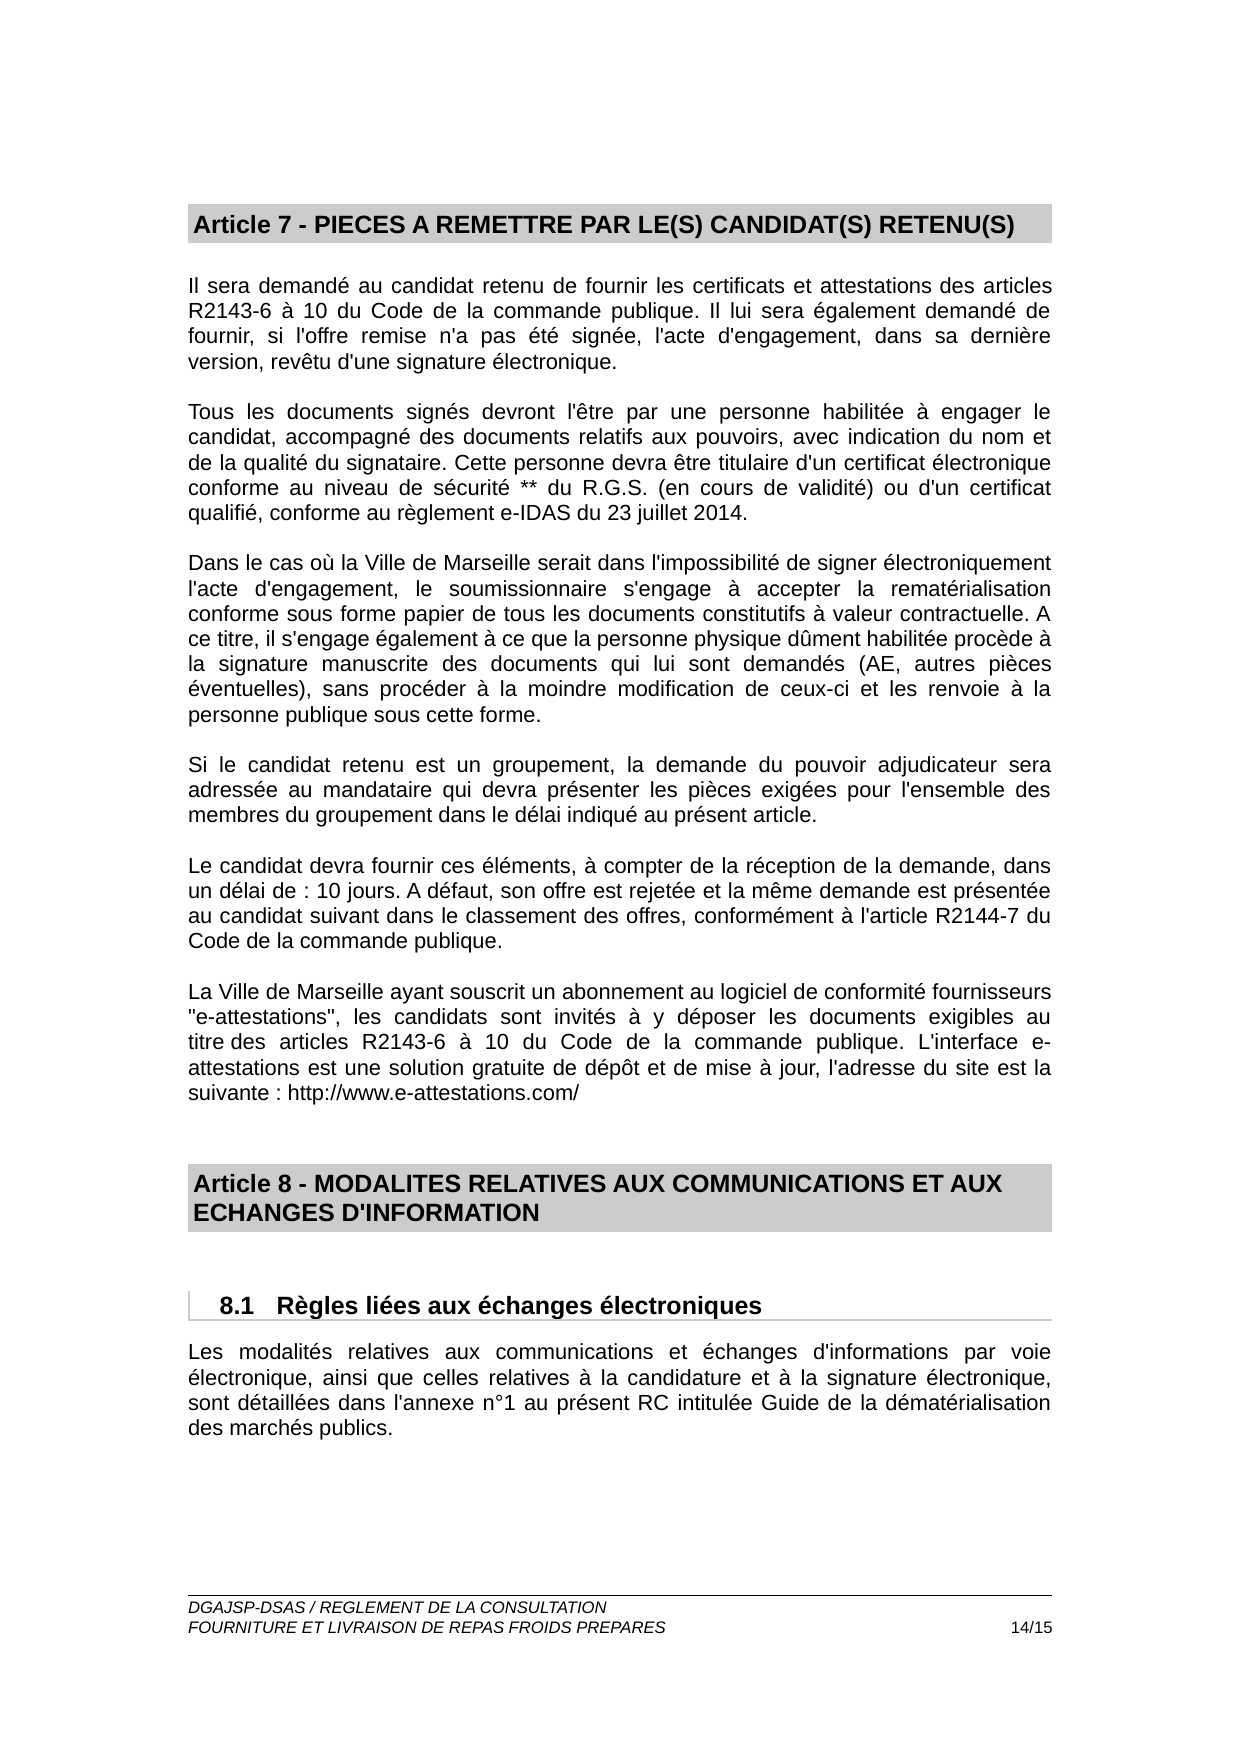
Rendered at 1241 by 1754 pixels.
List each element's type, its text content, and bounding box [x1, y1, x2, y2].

text Tous les documents signés devront l'être par une personne habilitée à engager le candidat, accompagné des documents relatifs aux pouvoirs, avec indication du nom et de la qualité du signataire. Cette personne devra être titulaire d'un certificat électronique conforme au niveau de sécurité ** du R.G.S. (en cours de validité) ou d'un certificat qualifié, conforme au règlement e-IDAS du 23 juillet 2014. [188, 399, 1052, 525]
subtitle Règles liées aux échanges électroniques [190, 1291, 1052, 1319]
subtitle PIECES A REMETTRE PAR LE(S) CANDIDAT(S) RETENU(S) [190, 207, 1050, 241]
text Si le candidat retenu est un groupement, la demande du pouvoir adjudicateur sera adressée au mandataire qui devra présenter les pièces exigées pour l'ensemble des membres du groupement dans le délai indiqué au présent article. [188, 752, 1052, 828]
text Il sera demandé au candidat retenu de fournir les certificats et attestations des articles R2143-6 à 10 du Code de la commande publique. Il lui sera également demandé de fournir, si l'offre remise n'a pas été signée, l'acte d'engagement, dans sa dernière version, revêtu d'une signature électronique. [188, 273, 1052, 374]
text Les modalités relatives aux communications et échanges d'informations par voie électronique, ainsi que celles relatives à la candidature et à la signature électronique, sont détaillées dans l'annexe n°1 au présent RC intitulée Guide de la dématérialisation des marchés publics. [188, 1339, 1052, 1440]
subtitle MODALITES RELATIVES AUX COMMUNICATIONS ET AUX ECHANGES D'INFORMATION [190, 1166, 1050, 1229]
text La Ville de Marseille ayant souscrit un abonnement au logiciel de conformité fournisseurs "e-attestations", les candidats sont invités à y déposer les documents exigibles au titre des articles R2143-6 à 10 du Code de la commande publique. L'interface e-attestations est une solution gratuite de dépôt et de mise à jour, l'adresse du site est la suivante : http://www.e-attestations.com/ [188, 979, 1052, 1105]
text Le candidat devra fournir ces éléments, à compter de la réception de la demande, dans un délai de : 10 jours. A défaut, son offre est rejetée et la même demande est présentée au candidat suivant dans le classement des offres, conformément à l'article R2144-7 du Code de la commande publique. [188, 853, 1052, 954]
text Dans le cas où la Ville de Marseille serait dans l'impossibilité de signer électroniquement l'acte d'engagement, le soumissionnaire s'engage à accepter la rematérialisation conforme sous forme papier de tous les documents constitutifs à valeur contractuelle. A ce titre, il s'engage également à ce que la personne physique dûment habilitée procède à la signature manuscrite des documents qui lui sont demandés (AE, autres pièces éventuelles), sans procéder à la moindre modification de ceux-ci et les renvoie à la personne publique sous cette forme. [188, 550, 1052, 727]
